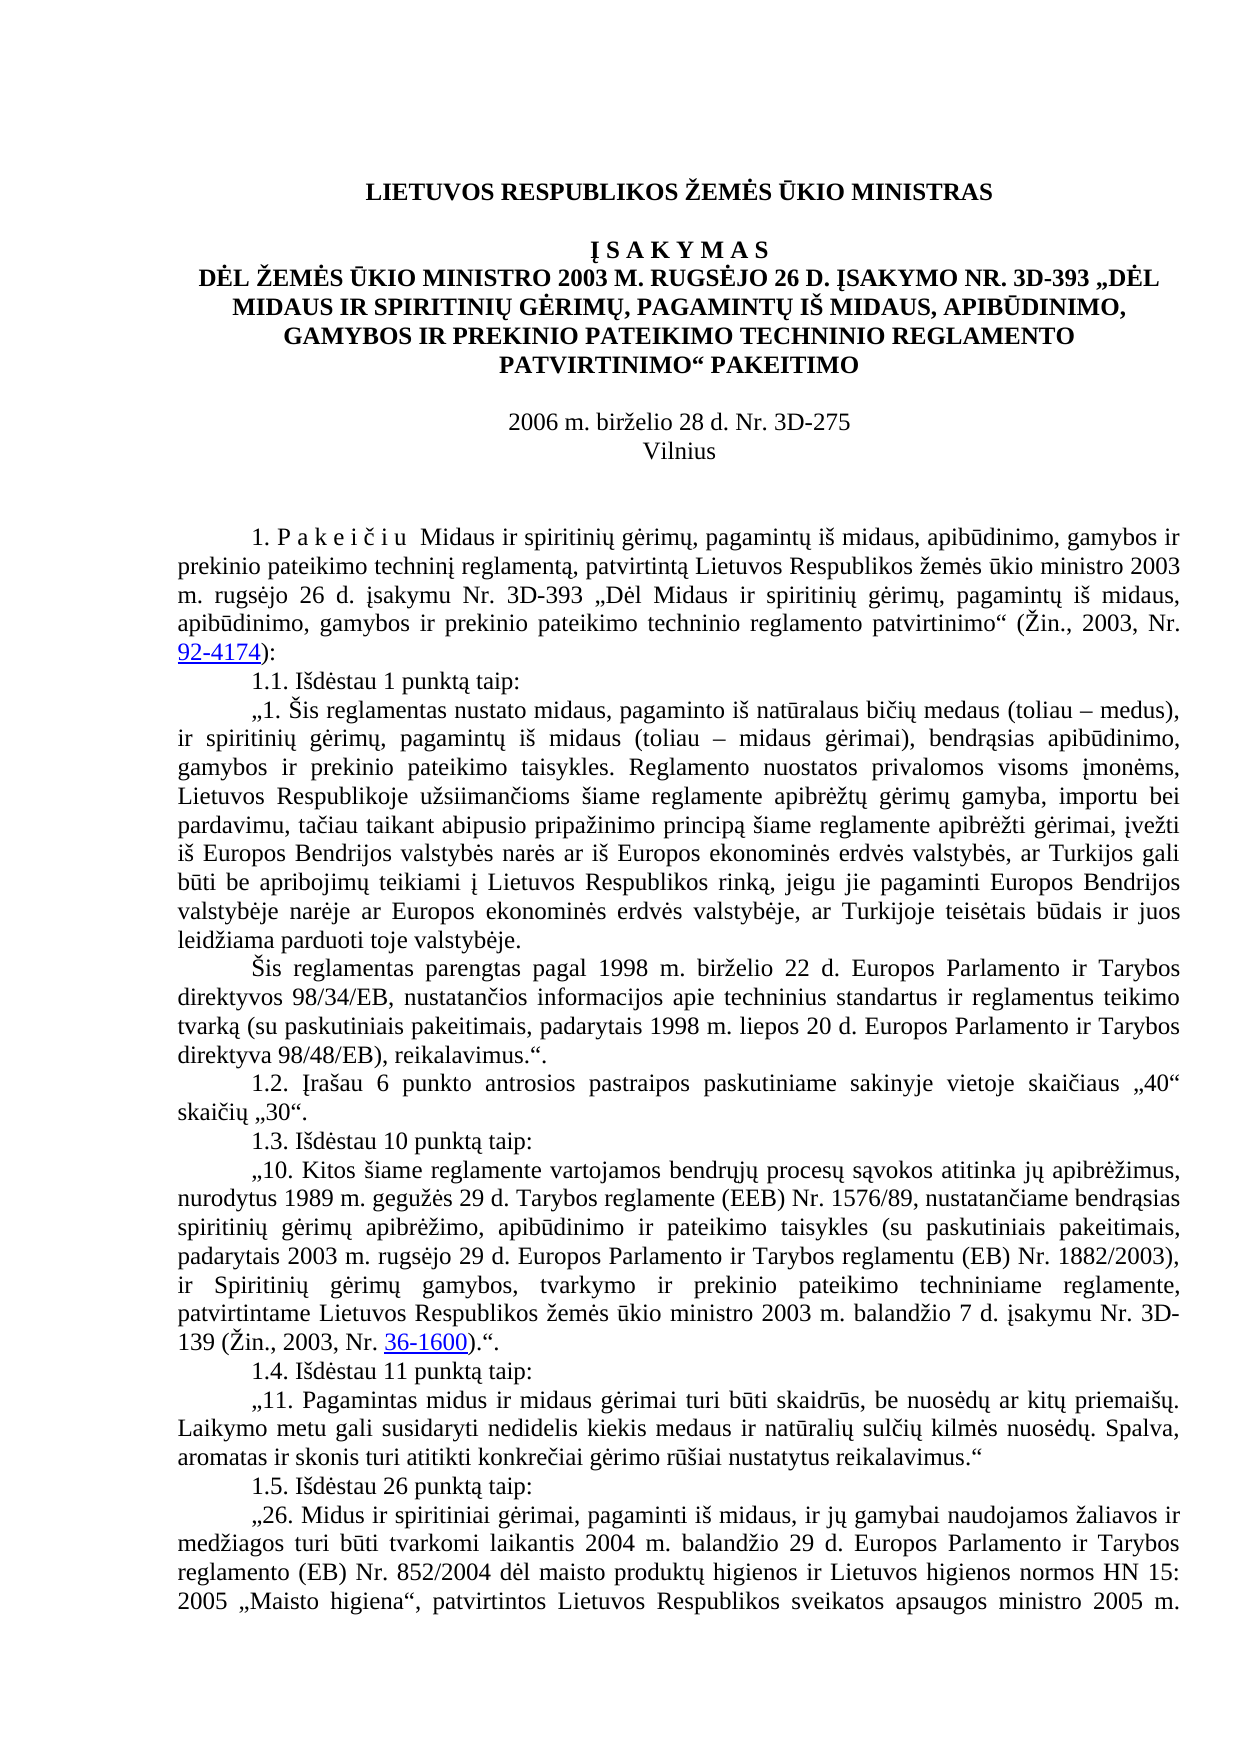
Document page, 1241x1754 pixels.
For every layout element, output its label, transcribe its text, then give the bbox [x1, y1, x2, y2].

text Į S A K Y M A S [177, 235, 1181, 263]
text „11. Pagamintas midus ir midaus gėrimai turi būti skaidrūs, be nuosėdų ar kitų priemaišų. Laikymo metu gali susidaryti nedidelis kiekis medaus ir natūralių sulčių kilmės nuosėdų. Spalva, aromatas ir skonis turi atitikti konkrečiai gėrimo rūšiai nustatytus reikalavimus.“ [177, 1385, 1181, 1471]
text Vilnius [177, 436, 1181, 465]
text 1.2. Įrašau 6 punkto antrosios pastraipos paskutiniame sakinyje vietoje skaičiaus „40“ skaičių „30“. [177, 1068, 1181, 1126]
text 2006 m. birželio 28 d. Nr. 3D-275 [177, 407, 1181, 436]
text „1. Šis reglamentas nustato midaus, pagaminto iš natūralaus bičių medaus (toliau – medus), ir spiritinių gėrimų, pagamintų iš midaus (toliau – midaus gėrimai), bendrąsias apibūdinimo, gamybos ir prekinio pateikimo taisykles. Reglamento nuostatos privalomos visoms įmonėms, Lietuvos Respublikoje užsiimančioms šiame reglamente apibrėžtų gėrimų gamyba, importu bei pardavimu, tačiau taikant abipusio pripažinimo principą šiame reglamente apibrėžti gėrimai, įvežti iš Europos Bendrijos valstybės narės ar iš Europos ekonominės erdvės valstybės, ar Turkijos gali būti be apribojimų teikiami į Lietuvos Respublikos rinką, jeigu jie pagaminti Europos Bendrijos valstybėje narėje ar Europos ekonominės erdvės valstybėje, ar Turkijoje teisėtais būdais ir juos leidžiama parduoti toje valstybėje. [177, 695, 1181, 953]
text 1. Pakeičiu Midaus ir spiritinių gėrimų, pagamintų iš midaus, apibūdinimo, gamybos ir prekinio pateikimo techninį reglamentą, patvirtintą Lietuvos Respublikos žemės ūkio ministro 2003 m. rugsėjo 26 d. įsakymu Nr. 3D-393 „Dėl Midaus ir spiritinių gėrimų, pagamintų iš midaus, apibūdinimo, gamybos ir prekinio pateikimo techninio reglamento patvirtinimo“ (Žin., 2003, Nr. 92-4174): [177, 522, 1181, 666]
text LIETUVOS RESPUBLIKOS ŽEMĖS ŪKIO MINISTRAS [177, 177, 1181, 206]
text 1.4. Išdėstau 11 punktą taip: [177, 1356, 1181, 1385]
text „10. Kitos šiame reglamente vartojamos bendrųjų procesų sąvokos atitinka jų apibrėžimus, nurodytus 1989 m. gegužės 29 d. Tarybos reglamente (EEB) Nr. 1576/89, nustatančiame bendrąsias spiritinių gėrimų apibrėžimo, apibūdinimo ir pateikimo taisykles (su paskutiniais pakeitimais, padarytais 2003 m. rugsėjo 29 d. Europos Parlamento ir Tarybos reglamentu (EB) Nr. 1882/2003), ir Spiritinių gėrimų gamybos, tvarkymo ir prekinio pateikimo techniniame reglamente, patvirtintame Lietuvos Respublikos žemės ūkio ministro 2003 m. balandžio 7 d. įsakymu Nr. 3D-139 (Žin., 2003, Nr. 36-1600).“. [177, 1155, 1181, 1356]
text Šis reglamentas parengtas pagal 1998 m. birželio 22 d. Europos Parlamento ir Tarybos direktyvos 98/34/EB, nustatančios informacijos apie techninius standartus ir reglamentus teikimo tvarką (su paskutiniais pakeitimais, padarytais 1998 m. liepos 20 d. Europos Parlamento ir Tarybos direktyva 98/48/EB), reikalavimus.“. [177, 953, 1181, 1068]
text „26. Midus ir spiritiniai gėrimai, pagaminti iš midaus, ir jų gamybai naudojamos žaliavos ir medžiagos turi būti tvarkomi laikantis 2004 m. balandžio 29 d. Europos Parlamento ir Tarybos reglamento (EB) Nr. 852/2004 dėl maisto produktų higienos ir Lietuvos higienos normos HN 15: 2005 „Maisto higiena“, patvirtintos Lietuvos Respublikos sveikatos apsaugos ministro 2005 m. [177, 1500, 1181, 1615]
text 1.5. Išdėstau 26 punktą taip: [177, 1471, 1181, 1500]
text 1.1. Išdėstau 1 punktą taip: [177, 666, 1181, 695]
text 1.3. Išdėstau 10 punktą taip: [177, 1126, 1181, 1155]
text DĖL ŽEMĖS ŪKIO MINISTRO 2003 M. RUGSĖJO 26 D. ĮSAKYMO NR. 3D-393 „DĖL MIDAUS IR SPIRITINIŲ GĖRIMŲ, PAGAMINTŲ IŠ MIDAUS, APIBŪDINIMO, GAMYBOS IR PREKINIO PATEIKIMO TECHNINIO REGLAMENTO PATVIRTINIMO“ PAKEITIMO [177, 263, 1181, 378]
